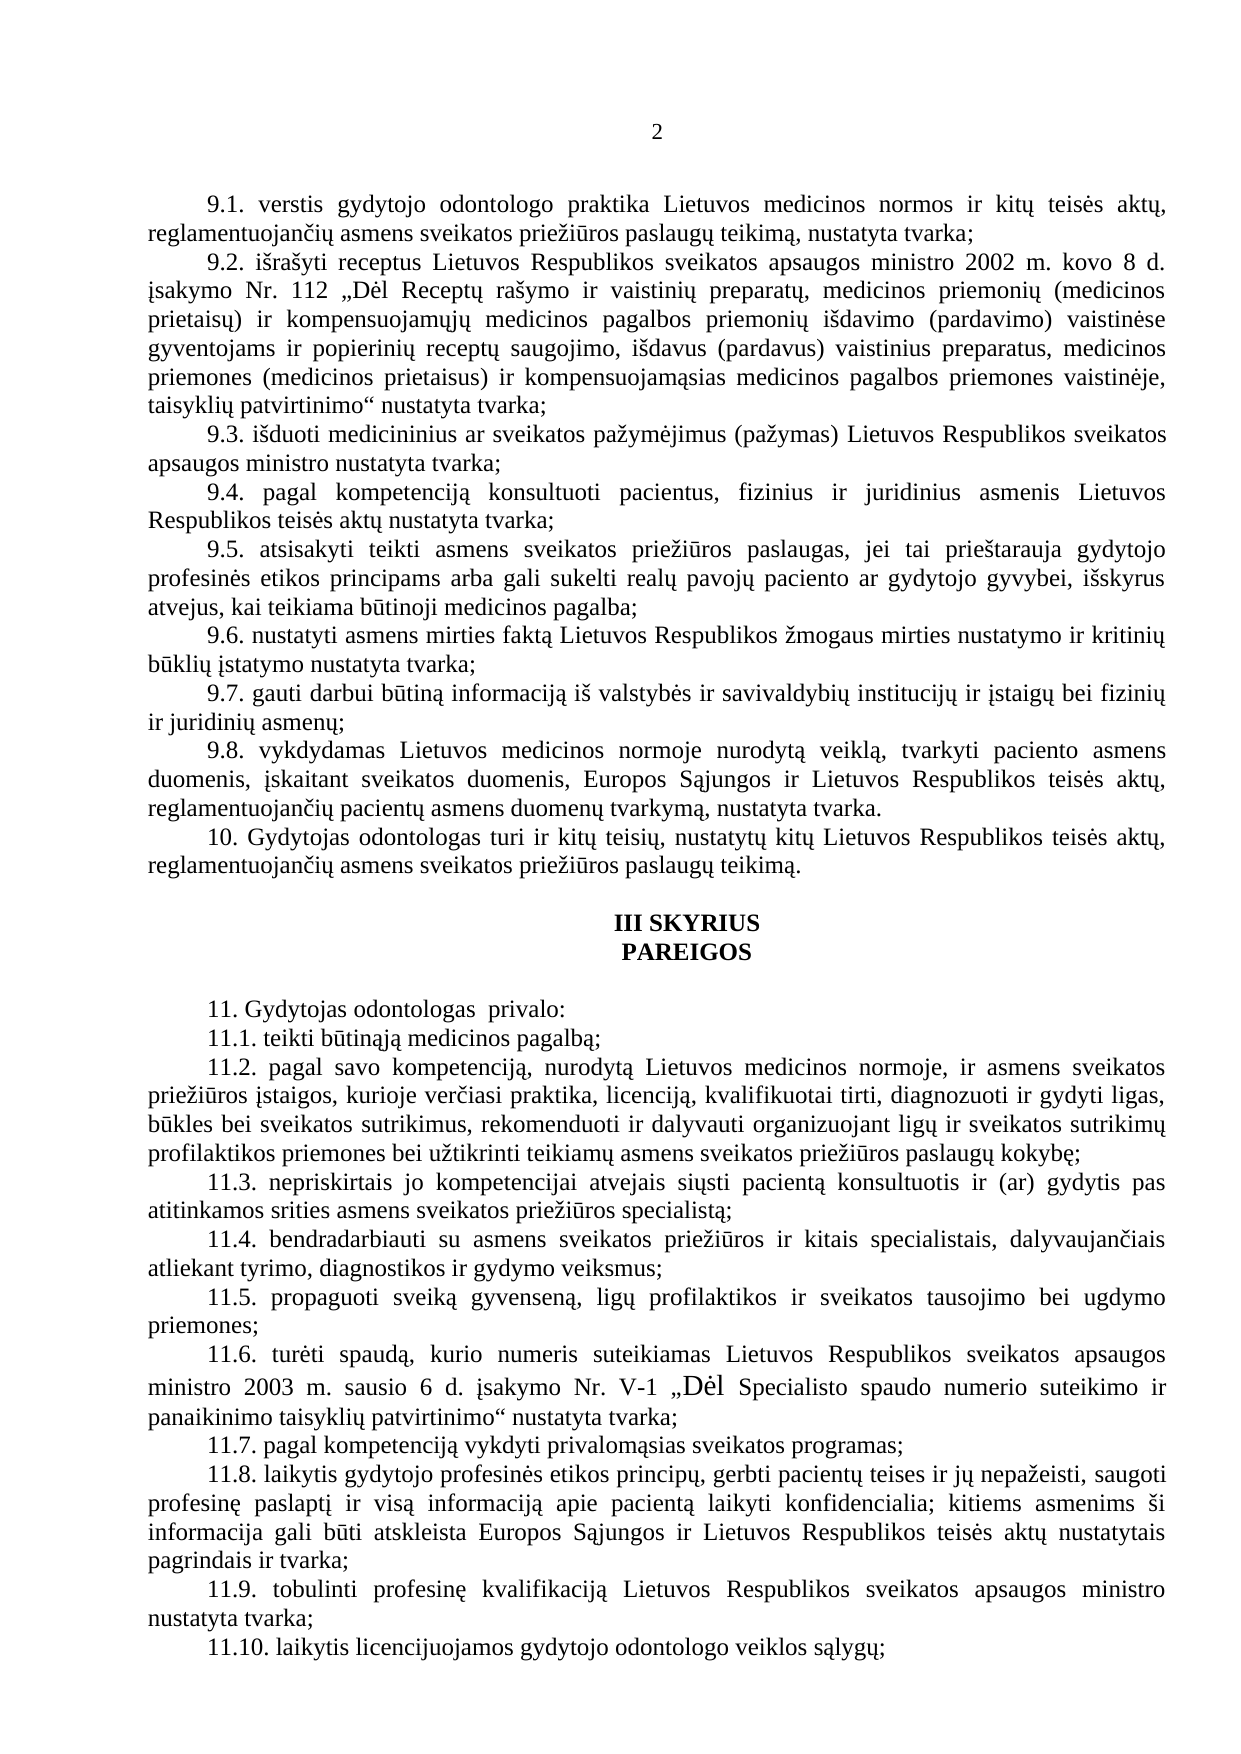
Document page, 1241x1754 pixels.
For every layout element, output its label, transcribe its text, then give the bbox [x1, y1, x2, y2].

text 11.9. tobulinti profesinę kvalifikaciją Lietuvos Respublikos sveikatos apsaugos ministro nustatyta tvarka; [148, 1574, 1167, 1632]
text 11.8. laikytis gydytojo profesinės etikos principų, gerbti pacientų teises ir jų nepažeisti, saugoti profesinę paslaptį ir visą informaciją apie pacientą laikyti konfidencialia; kitiems asmenims ši informacija gali būti atskleista Europos Sąjungos ir Lietuvos Respublikos teisės aktų nustatytais pagrindais ir tvarka; [148, 1459, 1167, 1574]
text 11.2. pagal savo kompetenciją, nurodytą Lietuvos medicinos normoje, ir asmens sveikatos priežiūros įstaigos, kurioje verčiasi praktika, licenciją, kvalifikuotai tirti, diagnozuoti ir gydyti ligas, būkles bei sveikatos sutrikimus, rekomenduoti ir dalyvauti organizuojant ligų ir sveikatos sutrikimų profilaktikos priemones bei užtikrinti teikiamų asmens sveikatos priežiūros paslaugų kokybę; [148, 1052, 1167, 1167]
text 9.1. verstis gydytojo odontologo praktika Lietuvos medicinos normos ir kitų teisės aktų, reglamentuojančių asmens sveikatos priežiūros paslaugų teikimą, nustatyta tvarka; [148, 189, 1167, 247]
text III SKYRIUS [148, 908, 1167, 937]
text 11.3. nepriskirtais jo kompetencijai atvejais siųsti pacientą konsultuotis ir (ar) gydytis pas atitinkamos srities asmens sveikatos priežiūros specialistą; [148, 1167, 1167, 1224]
text 11.4. bendradarbiauti su asmens sveikatos priežiūros ir kitais specialistais, dalyvaujančiais atliekant tyrimo, diagnostikos ir gydymo veiksmus; [148, 1224, 1167, 1282]
text 9.2. išrašyti receptus Lietuvos Respublikos sveikatos apsaugos ministro 2002 m. kovo 8 d. įsakymo Nr. 112 „Dėl Receptų rašymo ir vaistinių preparatų, medicinos priemonių (medicinos prietaisų) ir kompensuojamųjų medicinos pagalbos priemonių išdavimo (pardavimo) vaistinėse gyventojams ir popierinių receptų saugojimo, išdavus (pardavus) vaistinius preparatus, medicinos priemones (medicinos prietaisus) ir kompensuojamąsias medicinos pagalbos priemones vaistinėje, taisyklių patvirtinimo“ nustatyta tvarka; [148, 247, 1167, 419]
text 11.7. pagal kompetenciją vykdyti privalomąsias sveikatos programas; [148, 1430, 1167, 1459]
text 9.7. gauti darbui būtiną informaciją iš valstybės ir savivaldybių institucijų ir įstaigų bei fizinių ir juridinių asmenų; [148, 678, 1167, 736]
text 11.5. propaguoti sveiką gyvenseną, ligų profilaktikos ir sveikatos tausojimo bei ugdymo priemones; [148, 1282, 1167, 1339]
text 9.6. nustatyti asmens mirties faktą Lietuvos Respublikos žmogaus mirties nustatymo ir kritinių būklių įstatymo nustatyta tvarka; [148, 621, 1167, 678]
text 9.4. pagal kompetenciją konsultuoti pacientus, fizinius ir juridinius asmenis Lietuvos Respublikos teisės aktų nustatyta tvarka; [148, 477, 1167, 534]
text 10. Gydytojas odontologas turi ir kitų teisių, nustatytų kitų Lietuvos Respublikos teisės aktų, reglamentuojančių asmens sveikatos priežiūros paslaugų teikimą. [148, 822, 1167, 879]
text 11.1. teikti būtinąją medicinos pagalbą; [148, 1023, 1167, 1052]
text 11.10. laikytis licencijuojamos gydytojo odontologo veiklos sąlygų; [148, 1632, 1167, 1660]
text 9.5. atsisakyti teikti asmens sveikatos priežiūros paslaugas, jei tai prieštarauja gydytojo profesinės etikos principams arba gali sukelti realų pavojų paciento ar gydytojo gyvybei, išskyrus atvejus, kai teikiama būtinoji medicinos pagalba; [148, 534, 1167, 621]
text 11.6. turėti spaudą, kurio numeris suteikiamas Lietuvos Respublikos sveikatos apsaugos ministro 2003 m. sausio 6 d. įsakymo Nr. V-1 „Dėl Specialisto spaudo numerio suteikimo ir panaikinimo taisyklių patvirtinimo“ nustatyta tvarka; [148, 1339, 1167, 1430]
text PAREIGOS [148, 937, 1167, 966]
text 9.3. išduoti medicininius ar sveikatos pažymėjimus (pažymas) Lietuvos Respublikos sveikatos apsaugos ministro nustatyta tvarka; [148, 419, 1167, 477]
text 11. Gydytojas odontologas privalo: [148, 994, 1167, 1023]
text 9.8. vykdydamas Lietuvos medicinos normoje nurodytą veiklą, tvarkyti paciento asmens duomenis, įskaitant sveikatos duomenis, Europos Sąjungos ir Lietuvos Respublikos teisės aktų, reglamentuojančių pacientų asmens duomenų tvarkymą, nustatyta tvarka. [148, 736, 1167, 822]
